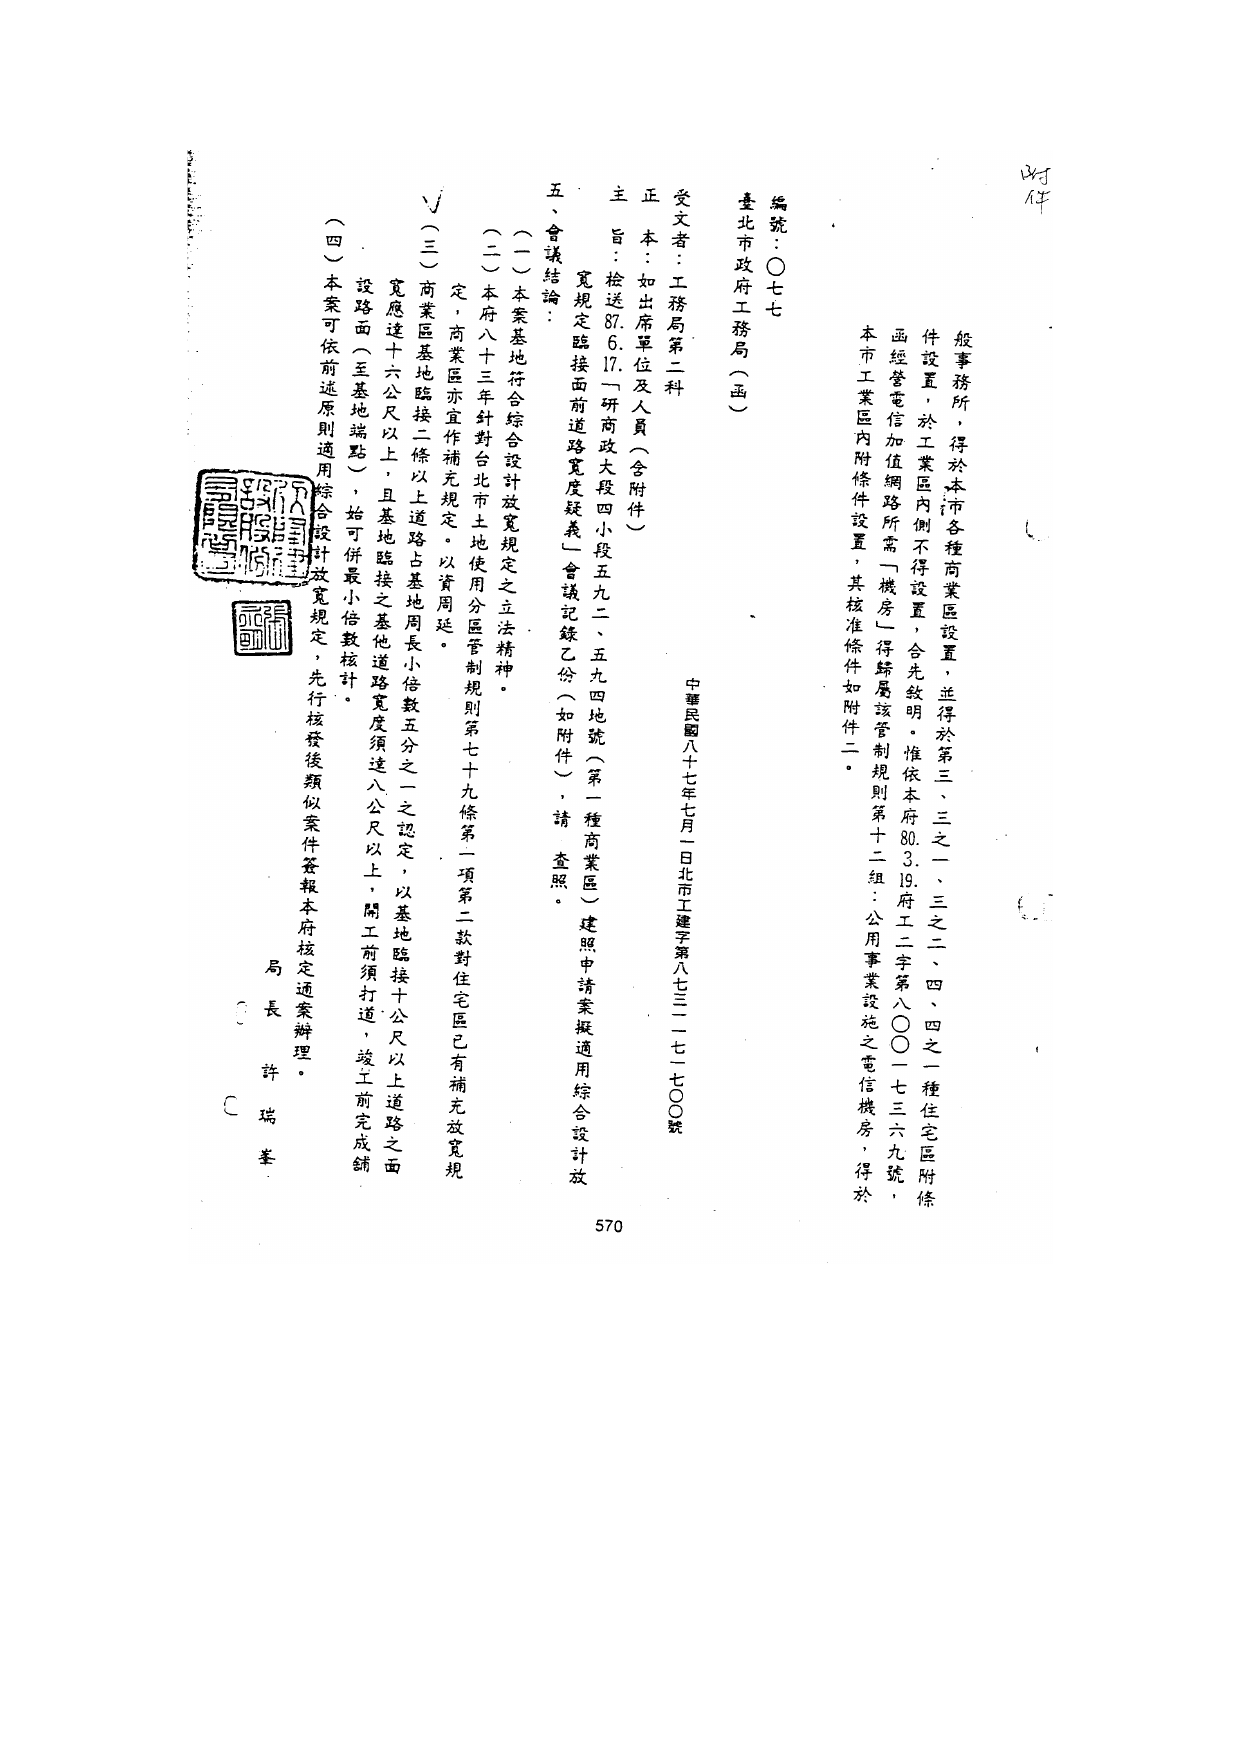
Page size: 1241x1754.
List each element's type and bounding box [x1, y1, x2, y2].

picture [187, 150, 1053, 1264]
